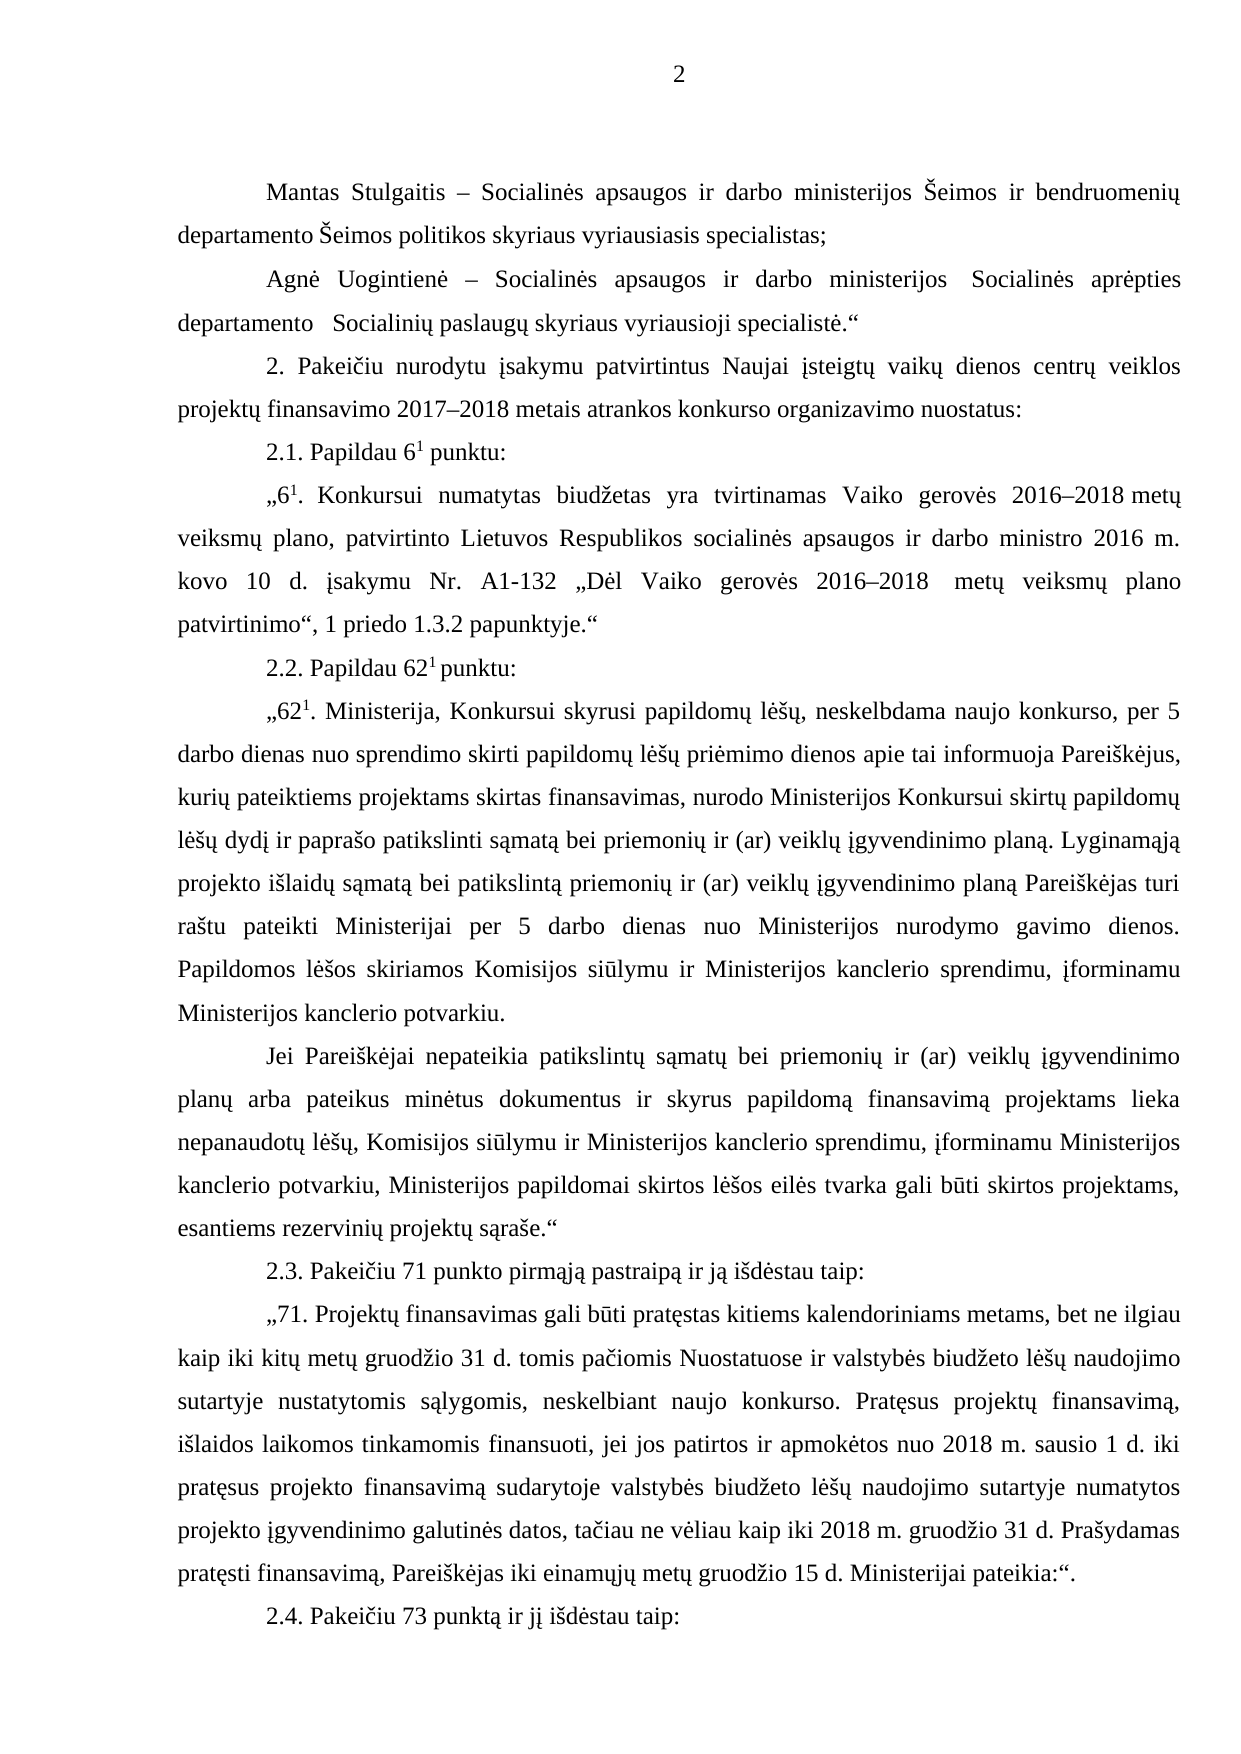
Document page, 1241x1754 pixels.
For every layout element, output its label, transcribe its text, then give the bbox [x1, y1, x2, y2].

text 2.4. Pakeičiu 73 punktą ir jį išdėstau taip: [177, 1601, 1181, 1630]
text „71. Projektų finansavimas gali būti pratęstas kitiems kalendoriniams metams, bet ne ilgiau kaip iki kitų metų gruodžio 31 d. tomis pačiomis Nuostatuose ir valstybės biudžeto lėšų naudojimo sutartyje nustatytomis sąlygomis, neskelbiant naujo konkurso. Pratęsus projektų finansavimą, išlaidos laikomos tinkamomis finansuoti, jei jos patirtos ir apmokėtos nuo 2018 m. sausio 1 d. iki pratęsus projekto finansavimą sudarytoje valstybės biudžeto lėšų naudojimo sutartyje numatytos projekto įgyvendinimo galutinės datos, tačiau ne vėliau kaip iki 2018 m. gruodžio 31 d. Prašydamas pratęsti finansavimą, Pareiškėjas iki einamųjų metų gruodžio 15 d. Ministerijai pateikia:“. [177, 1299, 1181, 1587]
text Jei Pareiškėjai nepateikia patikslintų sąmatų bei priemonių ir (ar) veiklų įgyvendinimo planų arba pateikus minėtus dokumentus ir skyrus papildomą finansavimą projektams lieka nepanaudotų lėšų, Komisijos siūlymu ir Ministerijos kanclerio sprendimu, įforminamu Ministerijos kanclerio potvarkiu, Ministerijos papildomai skirtos lėšos eilės tvarka gali būti skirtos projektams, esantiems rezervinių projektų sąraše.“ [177, 1041, 1181, 1242]
text Agnė Uogintienė – Socialinės apsaugos ir darbo ministerijos Socialinės aprėpties departamento Socialinių paslaugų skyriaus vyriausioji specialistė.“ [177, 264, 1181, 336]
text 2. Pakeičiu nurodytu įsakymu patvirtintus Naujai įsteigtų vaikų dienos centrų veiklos projektų finansavimo 2017–2018 metais atrankos konkurso organizavimo nuostatus: [177, 351, 1181, 423]
text „621. Ministerija, Konkursui skyrusi papildomų lėšų, neskelbdama naujo konkurso, per 5 darbo dienas nuo sprendimo skirti papildomų lėšų priėmimo dienos apie tai informuoja Pareiškėjus, kurių pateiktiems projektams skirtas finansavimas, nurodo Ministerijos Konkursui skirtų papildomų lėšų dydį ir paprašo patikslinti sąmatą bei priemonių ir (ar) veiklų įgyvendinimo planą. Lyginamąją projekto išlaidų sąmatą bei patikslintą priemonių ir (ar) veiklų įgyvendinimo planą Pareiškėjas turi raštu pateikti Ministerijai per 5 darbo dienas nuo Ministerijos nurodymo gavimo dienos. Papildomos lėšos skiriamos Komisijos siūlymu ir Ministerijos kanclerio sprendimu, įforminamu Ministerijos kanclerio potvarkiu. [177, 696, 1181, 1026]
text 2.1. Papildau 61 punktu: [177, 437, 1181, 466]
text „61. Konkursui numatytas biudžetas yra tvirtinamas Vaiko gerovės 2016–2018 metų veiksmų plano, patvirtinto Lietuvos Respublikos socialinės apsaugos ir darbo ministro 2016 m. kovo 10 d. įsakymu Nr. A1-132 „Dėl Vaiko gerovės 2016–2018 metų veiksmų plano patvirtinimo“, 1 priedo 1.3.2 papunktyje.“ [177, 480, 1181, 638]
text Mantas Stulgaitis – Socialinės apsaugos ir darbo ministerijos Šeimos ir bendruomenių departamento Šeimos politikos skyriaus vyriausiasis specialistas; [177, 177, 1181, 250]
text 2.3. Pakeičiu 71 punkto pirmąją pastraipą ir ją išdėstau taip: [177, 1256, 1181, 1285]
text 2.2. Papildau 621 punktu: [177, 653, 1181, 681]
